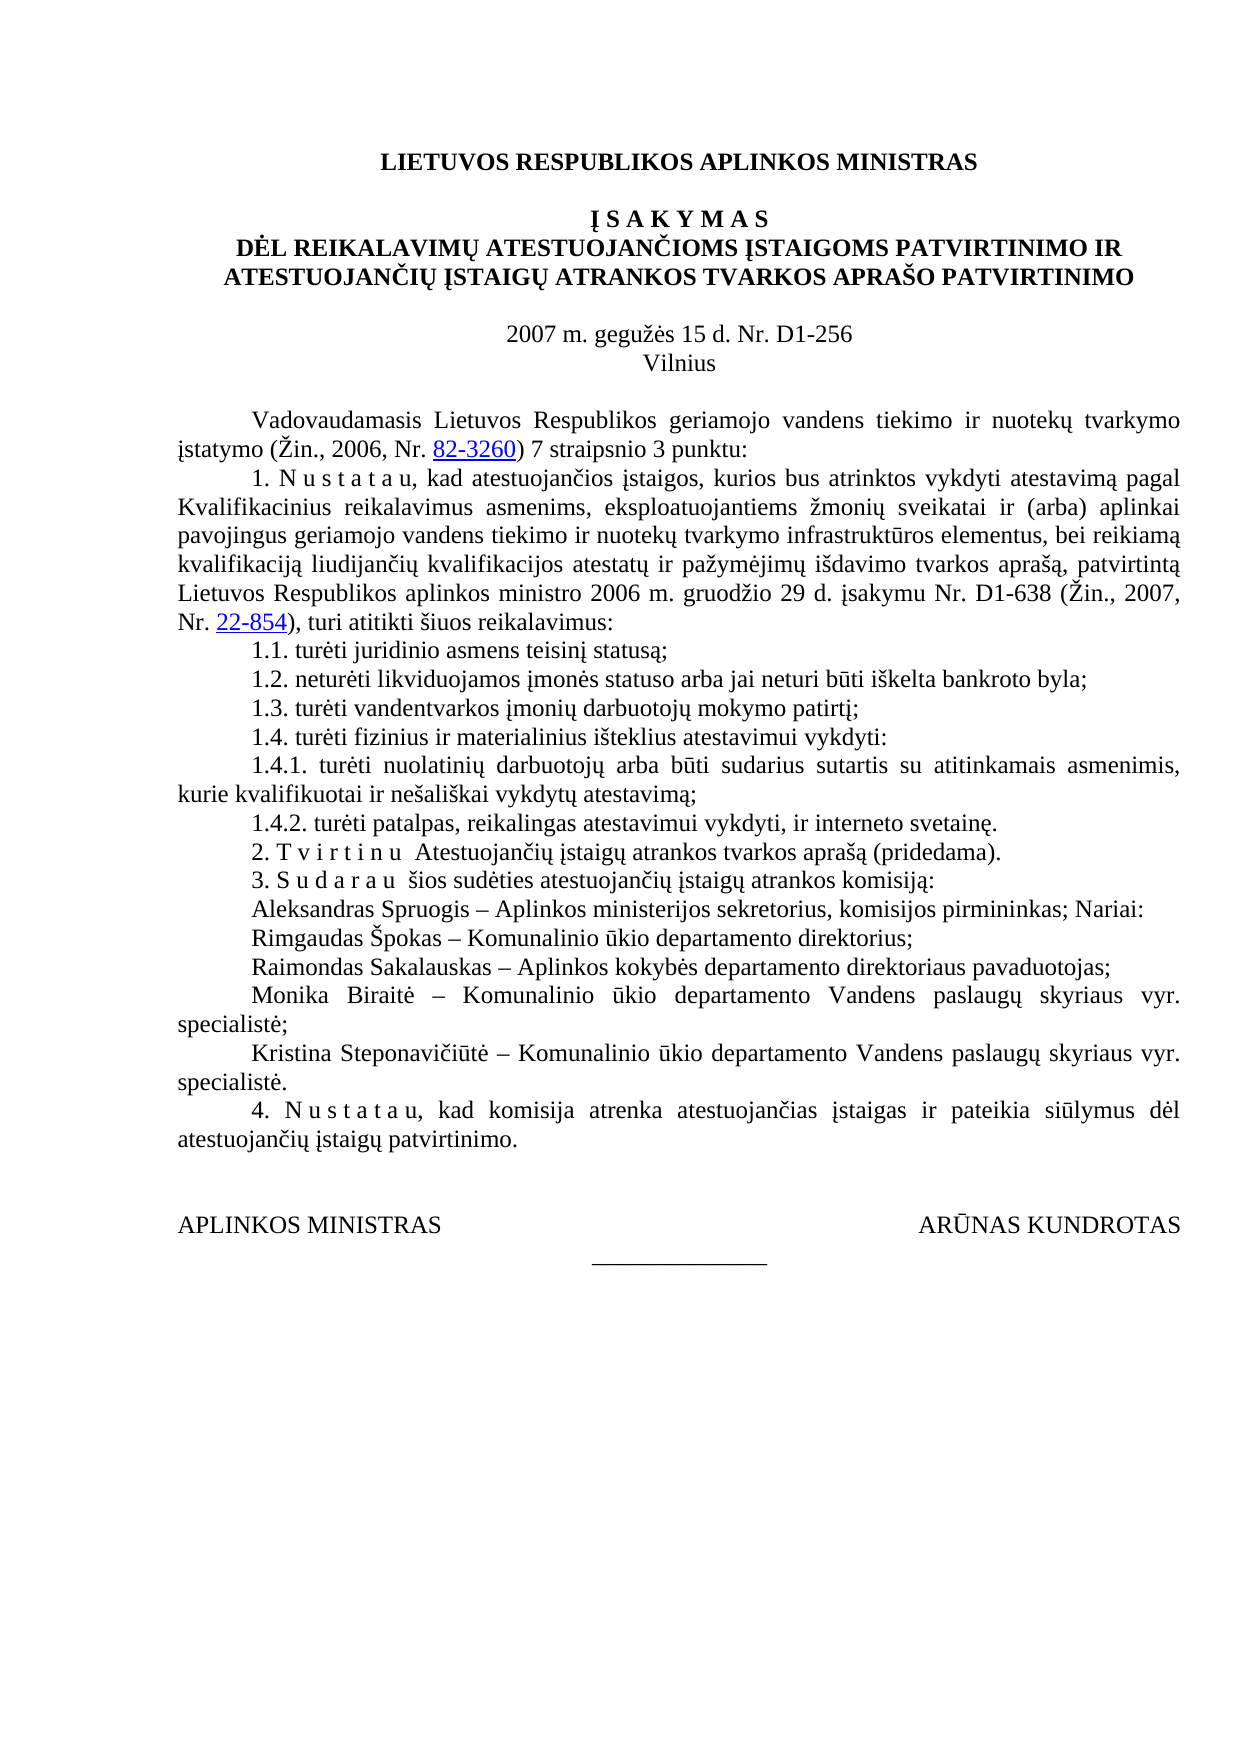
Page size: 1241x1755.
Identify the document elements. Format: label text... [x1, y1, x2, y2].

text Vilnius [177, 348, 1181, 377]
text 1.1. turėti juridinio asmens teisinį statusą; [177, 636, 1181, 664]
text 1.2. neturėti likviduojamos įmonės statuso arba jai neturi būti iškelta bankroto byla; [177, 664, 1181, 693]
text 1.3. turėti vandentvarkos įmonių darbuotojų mokymo patirtį; [177, 693, 1181, 722]
text Kristina Steponavičiūtė – Komunalinio ūkio departamento Vandens paslaugų skyriaus vyr. specialistė. [177, 1038, 1181, 1096]
text 2007 m. gegužės 15 d. Nr. D1-256 [177, 319, 1181, 348]
text 1.4. turėti fizinius ir materialinius išteklius atestavimui vykdyti: [177, 722, 1181, 751]
text Aleksandras Spruogis – Aplinkos ministerijos sekretorius, komisijos pirmininkas; Nariai: [177, 894, 1181, 923]
text APLINKOS MINISTRAS ARŪNAS KUNDROTAS [177, 1211, 1181, 1239]
text 1.4.2. turėti patalpas, reikalingas atestavimui vykdyti, ir interneto svetainę. [177, 808, 1181, 837]
text 4. Nustatau, kad komisija atrenka atestuojančias įstaigas ir pateikia siūlymus dėl atestuojančių įstaigų patvirtinimo. [177, 1096, 1181, 1153]
text Monika Biraitė – Komunalinio ūkio departamento Vandens paslaugų skyriaus vyr. specialistė; [177, 981, 1181, 1038]
text DĖL REIKALAVIMŲ ATESTUOJANČIOMS ĮSTAIGOMS PATVIRTINIMO IR ATESTUOJANČIŲ ĮSTAIGŲ ATRANKOS TVARKOS APRAŠO PATVIRTINIMO [177, 233, 1181, 291]
text Vadovaudamasis Lietuvos Respublikos geriamojo vandens tiekimo ir nuotekų tvarkymo įstatymo (Žin., 2006, Nr. 82-3260) 7 straipsnio 3 punktu: [177, 406, 1181, 463]
text ______________ [177, 1239, 1181, 1268]
text Rimgaudas Špokas – Komunalinio ūkio departamento direktorius; [177, 923, 1181, 952]
text Raimondas Sakalauskas – Aplinkos kokybės departamento direktoriaus pavaduotojas; [177, 952, 1181, 981]
text LIETUVOS RESPUBLIKOS APLINKOS MINISTRAS [177, 147, 1181, 176]
text 3. Sudarau šios sudėties atestuojančių įstaigų atrankos komisiją: [177, 866, 1181, 894]
text 1. Nustatau, kad atestuojančios įstaigos, kurios bus atrinktos vykdyti atestavimą pagal Kvalifikacinius reikalavimus asmenims, eksploatuojantiems žmonių sveikatai ir (arba) aplinkai pavojingus geriamojo vandens tiekimo ir nuotekų tvarkymo infrastruktūros elementus, bei reikiamą kvalifikaciją liudijančių kvalifikacijos atestatų ir pažymėjimų išdavimo tvarkos aprašą, patvirtintą Lietuvos Respublikos aplinkos ministro 2006 m. gruodžio 29 d. įsakymu Nr. D1-638 (Žin., 2007, Nr. 22-854), turi atitikti šiuos reikalavimus: [177, 463, 1181, 636]
text 1.4.1. turėti nuolatinių darbuotojų arba būti sudarius sutartis su atitinkamais asmenimis, kurie kvalifikuotai ir nešališkai vykdytų atestavimą; [177, 751, 1181, 808]
text Į S A K Y M A S [177, 204, 1181, 233]
text 2. Tvirtinu Atestuojančių įstaigų atrankos tvarkos aprašą (pridedama). [177, 837, 1181, 866]
